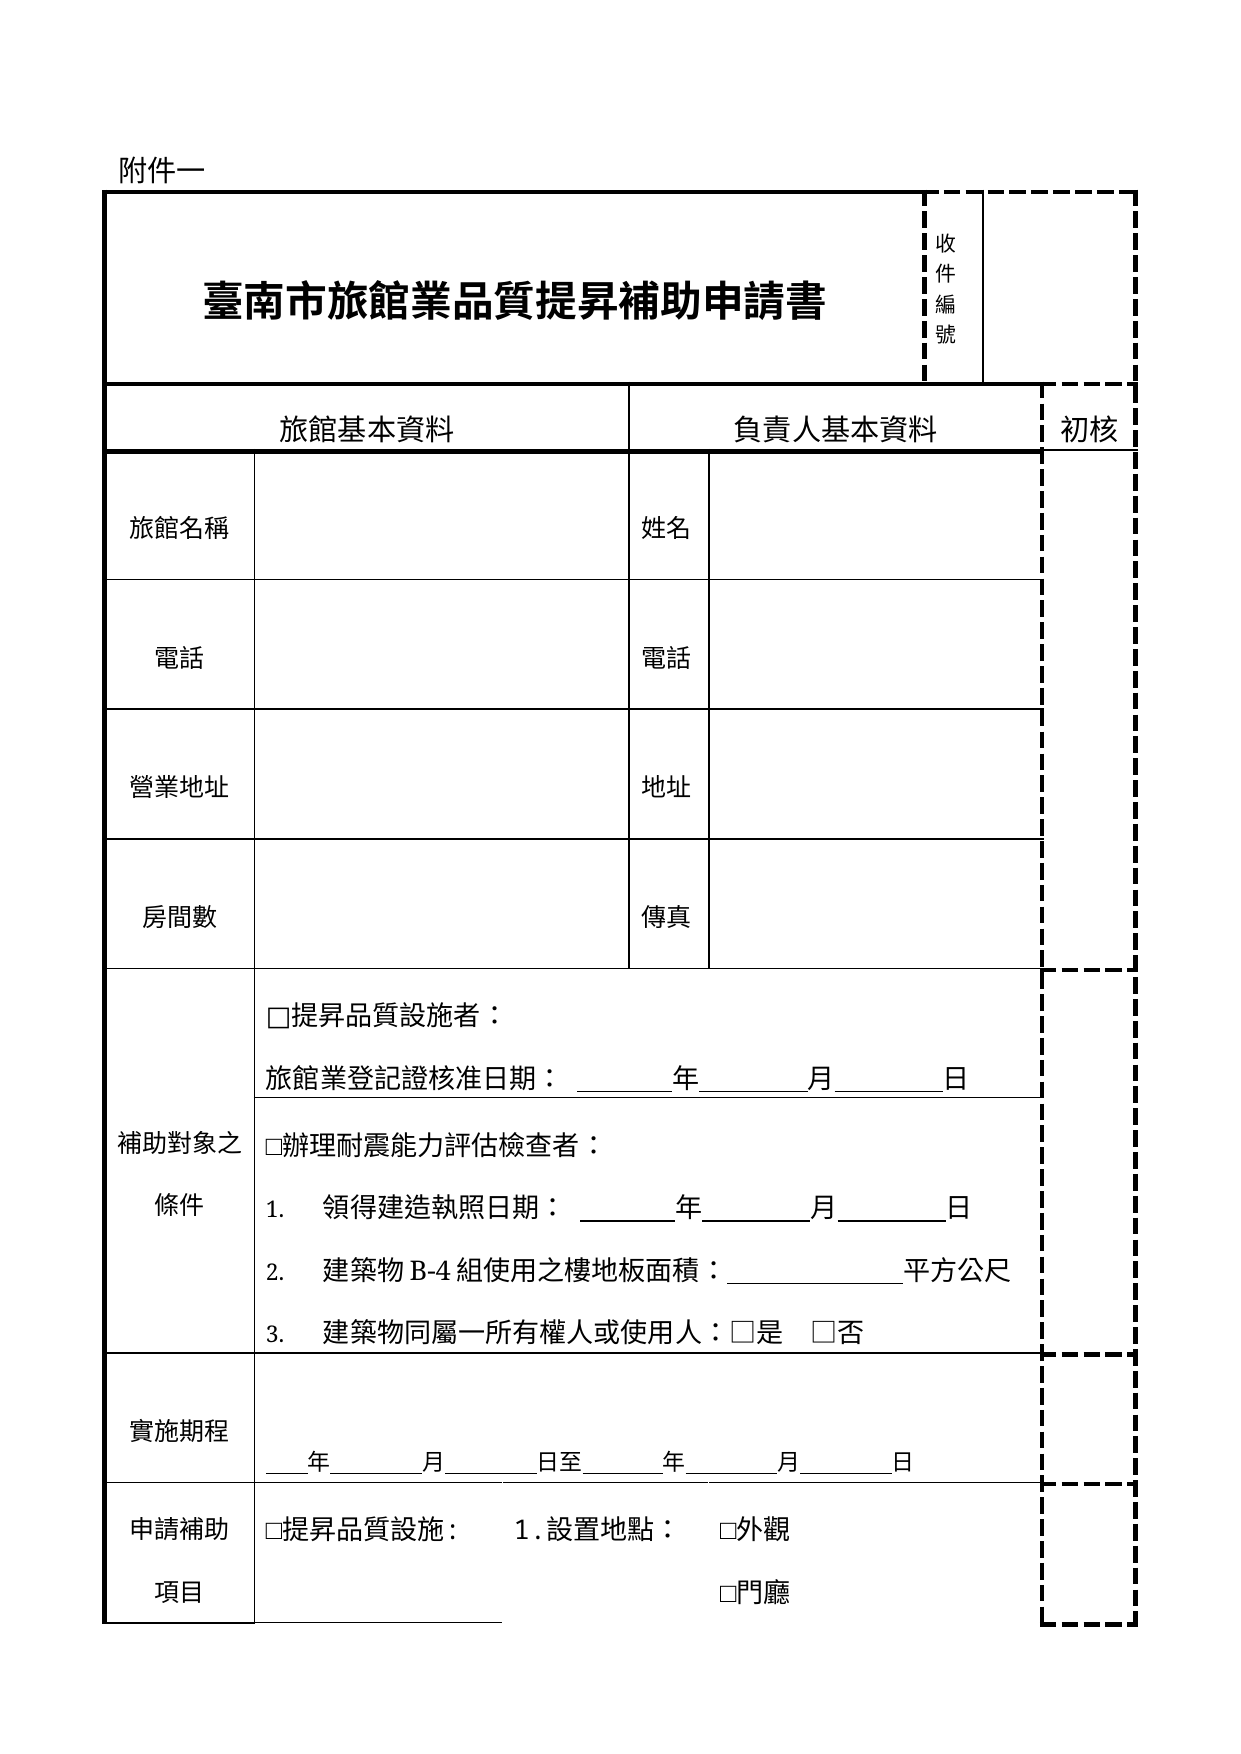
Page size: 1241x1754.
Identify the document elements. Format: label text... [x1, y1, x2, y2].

table_cell [1042, 451, 1136, 968]
table_header 收件編號 [924, 190, 982, 382]
table_cell 電話 [107, 580, 254, 708]
table_cell 旅館名稱 [107, 454, 254, 578]
table_header [984, 190, 1136, 382]
table_cell [255, 840, 628, 968]
table_cell 1.設置地點： [503, 1483, 708, 1622]
table_cell □外觀 □門廳 [709, 1483, 1042, 1622]
table_cell 旅館基本資料 [107, 386, 628, 449]
table_cell [1042, 1482, 1136, 1622]
table_cell 電話 [630, 580, 708, 708]
table_cell □提昇品質設施者： 旅館業登記證核准日期： 年 月 日 [255, 969, 1042, 1097]
table_cell 初核 [1042, 382, 1136, 449]
table_cell [710, 580, 1042, 708]
table_cell [1042, 1352, 1136, 1482]
table_cell 實施期程 [107, 1354, 254, 1482]
table_cell [710, 454, 1042, 578]
table_cell 年 月 日至 年 月 日 [255, 1354, 1042, 1482]
table_cell 地址 [630, 710, 708, 838]
table_cell [255, 710, 628, 838]
table_cell [1042, 968, 1136, 1352]
table_cell 申請補助 項目 [107, 1483, 254, 1622]
table_cell 傳真 [630, 840, 708, 968]
table_cell [710, 710, 1042, 838]
table_cell 姓名 [630, 454, 708, 578]
table_header 臺南市旅館業品質提昇補助申請書 [107, 194, 924, 382]
table_cell [710, 840, 1042, 968]
table_cell 房間數 [107, 840, 254, 968]
table_cell □辦理耐震能力評估檢查者： 領得建造執照日期： 年 月 日 建築物B-4組使用之樓地板面積： 平方公尺 建築物同屬一所有權人或使用人：□是 □否 [255, 1098, 1042, 1352]
table_cell [255, 454, 628, 578]
table_cell 營業地址 [107, 710, 254, 838]
table_cell 補助對象之條件 [107, 969, 254, 1352]
table_cell 負責人基本資料 [630, 386, 1042, 449]
table_cell [255, 580, 628, 708]
table_cell □提昇品質設施: [255, 1483, 502, 1622]
text 附件一 [118, 127, 1122, 189]
